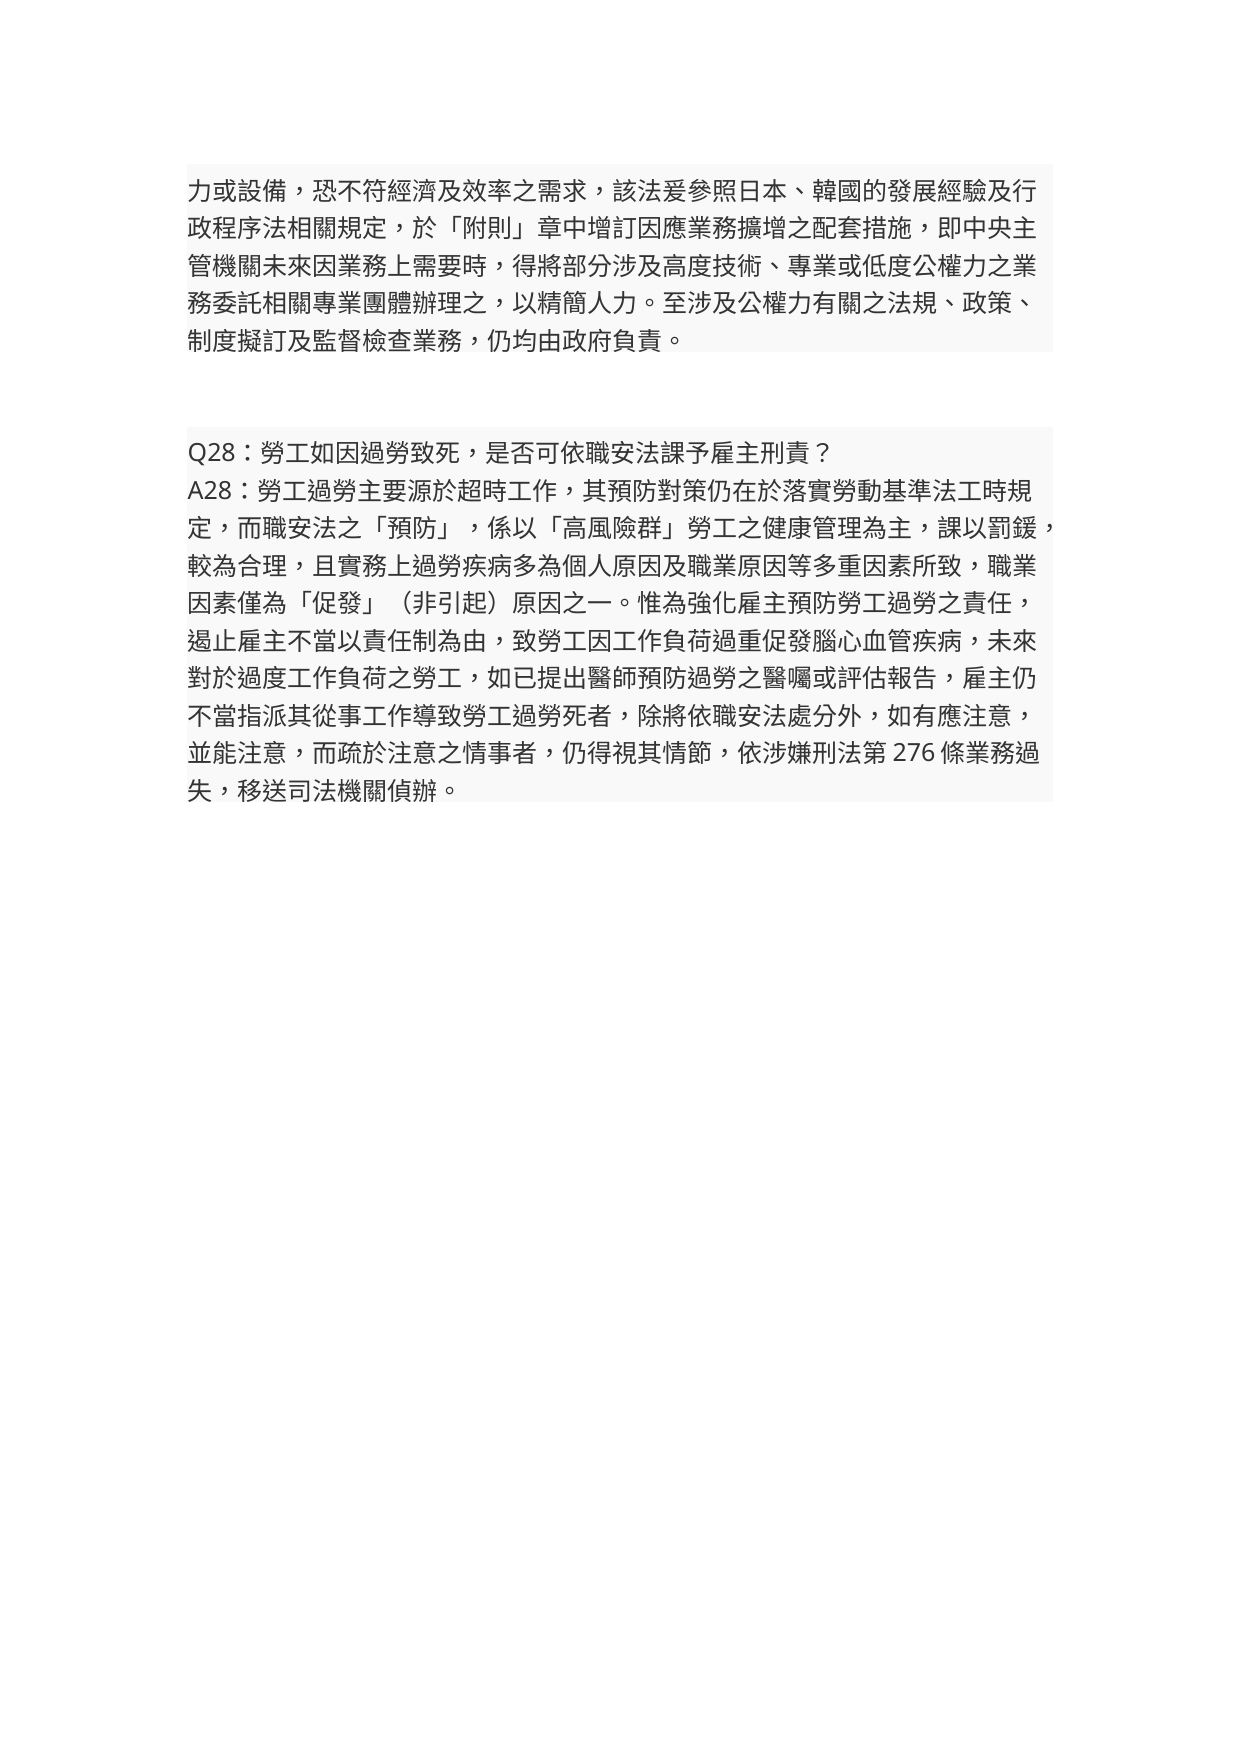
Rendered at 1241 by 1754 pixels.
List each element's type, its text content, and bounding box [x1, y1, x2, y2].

text Q28：勞工如因過勞致死，是否可依職安法課予雇主刑責？ [187, 427, 1053, 464]
text A27：職安法本次大幅修正，除新增機械、設備、器具源頭安全管理、化學品核准登錄及化學物質安全評估管理等多項制度外，並強化現行作業環境監測機構、健康檢查醫療機構及教育訓練單位等之管理措施，該等業務均屬高度技術、專業化與持續性，當由政府分別成立專責機構或具社會公信力的專業技術組織辦理，方能落實。但考量政府組織精簡政策，為該新增業務而大量配置行政人力或設備，恐不符經濟及效率之需求，該法爰參照日本、韓國的發展經驗及行政程序法相關規定，於「附則」章中增訂因應業務擴增之配套措施，即中央主管機關未來因業務上需要時，得將部分涉及高度技術、專業或低度公權力之業務委託相關專業團體辦理之，以精簡人力。至涉及公權力有關之法規、政策、制度擬訂及監督檢查業務，仍均由政府負責。 [187, 164, 1053, 352]
text A28：勞工過勞主要源於超時工作，其預防對策仍在於落實勞動基準法工時規定，而職安法之「預防」，係以「高風險群」勞工之健康管理為主，課以罰鍰，較為合理，且實務上過勞疾病多為個人原因及職業原因等多重因素所致，職業因素僅為「促發」（非引起）原因之一。惟為強化雇主預防勞工過勞之責任，遏止雇主不當以責任制為由，致勞工因工作負荷過重促發腦心血管疾病，未來對於過度工作負荷之勞工，如已提出醫師預防過勞之醫囑或評估報告，雇主仍不當指派其從事工作導致勞工過勞死者，除將依職安法處分外，如有應注意，並能注意，而疏於注意之情事者，仍得視其情節，依涉嫌刑法第276條業務過失，移送司法機關偵辦。 [187, 464, 1053, 802]
